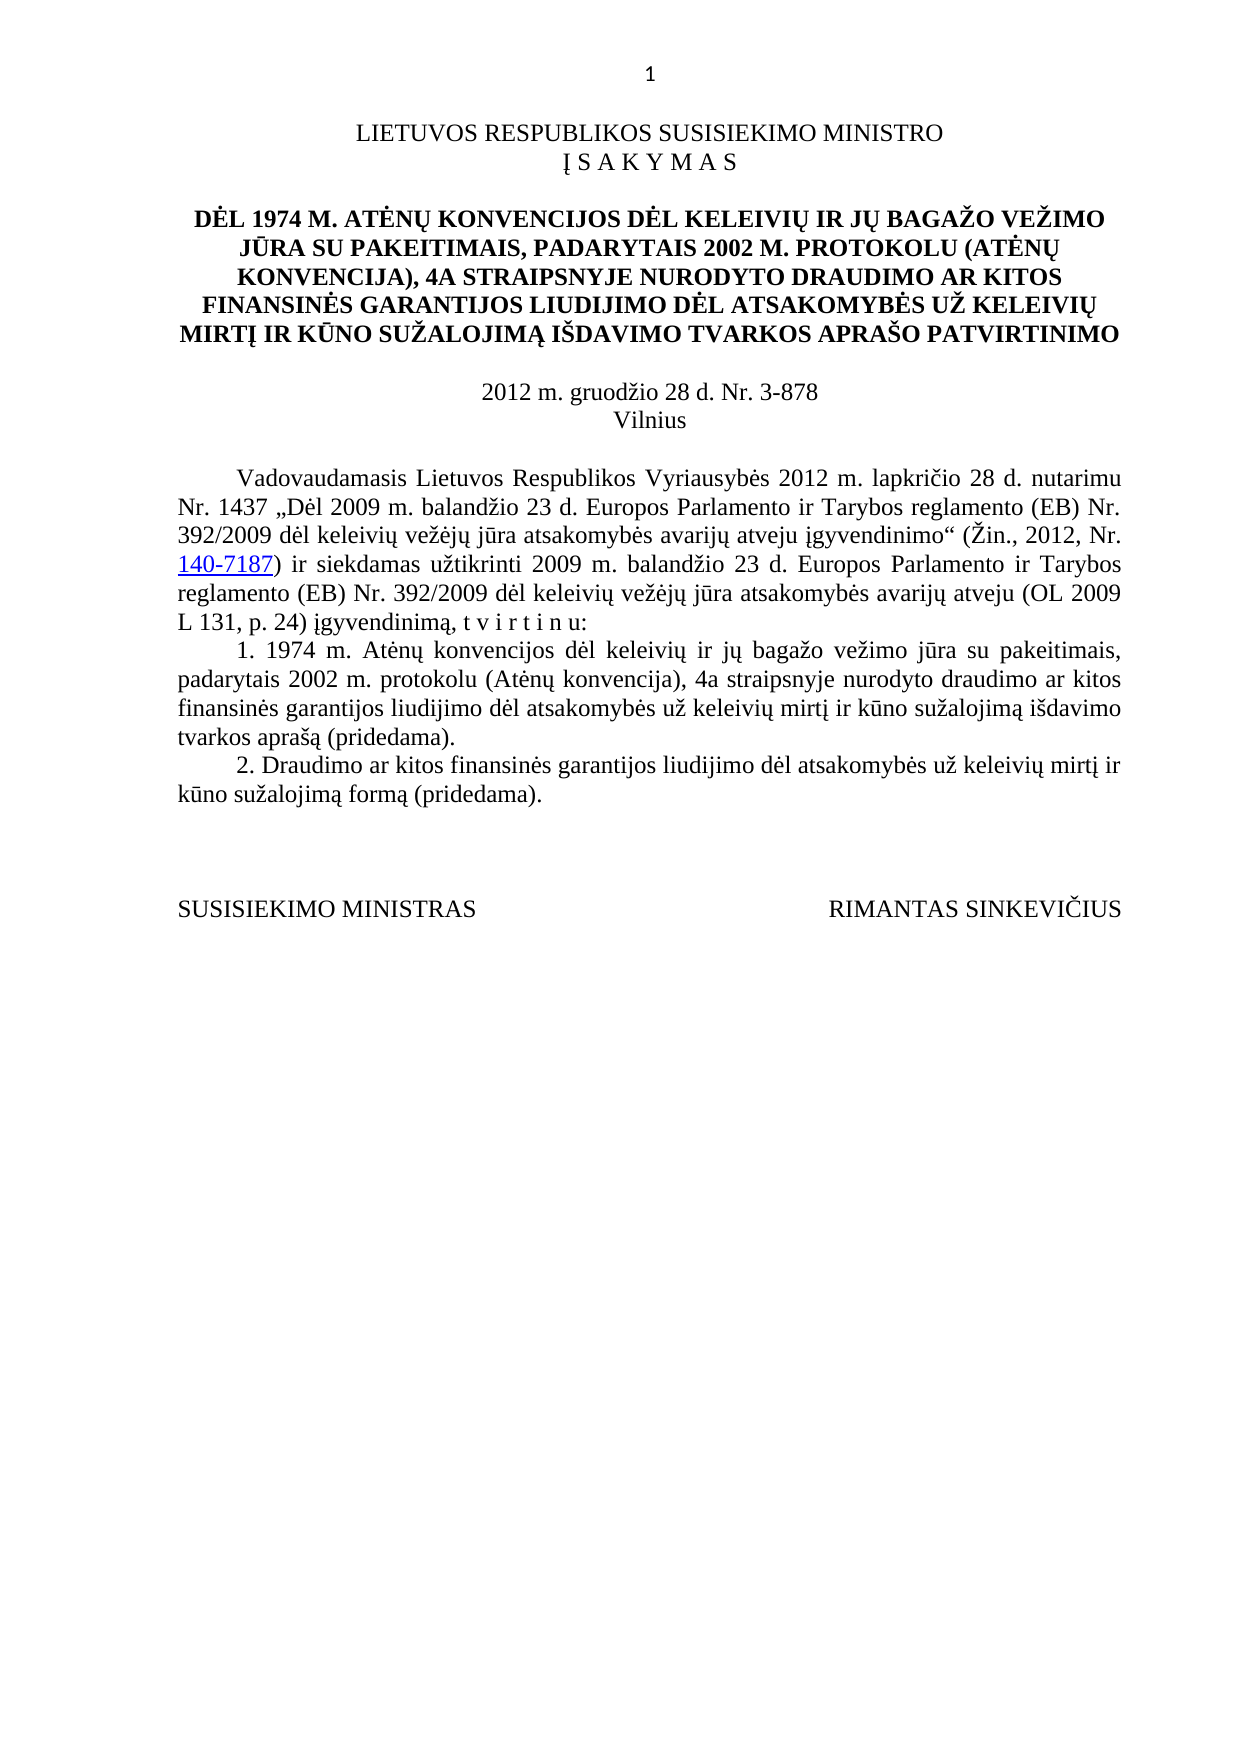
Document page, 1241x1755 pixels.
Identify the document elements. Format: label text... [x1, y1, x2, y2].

text Susisiekimo ministras Rimantas Sinkevičius [177, 894, 1122, 923]
text 2012 m. gruodžio 28 d. Nr. 3-878 [177, 377, 1122, 406]
text Vadovaudamasis Lietuvos Respublikos Vyriausybės 2012 m. lapkričio 28 d. nutarimu Nr. 1437 „Dėl 2009 m. balandžio 23 d. Europos Parlamento ir Tarybos reglamento (EB) Nr. 392/2009 dėl keleivių vežėjų jūra atsakomybės avarijų atveju įgyvendinimo“ (Žin., 2012, Nr. 140-7187) ir siekdamas užtikrinti 2009 m. balandžio 23 d. Europos Parlamento ir Tarybos reglamento (EB) Nr. 392/2009 dėl keleivių vežėjų jūra atsakomybės avarijų atveju (OL 2009 L 131, p. 24) įgyvendinimą, t v i r t i n u: [177, 463, 1122, 636]
text Vilnius [177, 406, 1122, 434]
text Į S A K Y M A S [177, 147, 1122, 176]
text DĖL 1974 m. Atėnų konvencijos dėl keleivių ir jų bagažo vežimo jūra su pakeitimais, padarytais 2002 m. protokolu (Atėnų konvencija), 4a straipsnyje nurodyto draudimo ar kitos finansinės garantijos liudijimo dėl atsakomybės už keleivių mirtį ir kūno sužalojimą išdavimo tvarkos APRAŠO PATVIRTINIMO [177, 204, 1122, 348]
text 1. 1974 m. Atėnų konvencijos dėl keleivių ir jų bagažo vežimo jūra su pakeitimais, padarytais 2002 m. protokolu (Atėnų konvencija), 4a straipsnyje nurodyto draudimo ar kitos finansinės garantijos liudijimo dėl atsakomybės už keleivių mirtį ir kūno sužalojimą išdavimo tvarkos aprašą (pridedama). [177, 636, 1122, 751]
text 2. Draudimo ar kitos finansinės garantijos liudijimo dėl atsakomybės už keleivių mirtį ir kūno sužalojimą formą (pridedama). [177, 751, 1122, 808]
text LIETUVOS RESPUBLIKOS SUSISIEKIMO MINISTRO [177, 118, 1122, 147]
